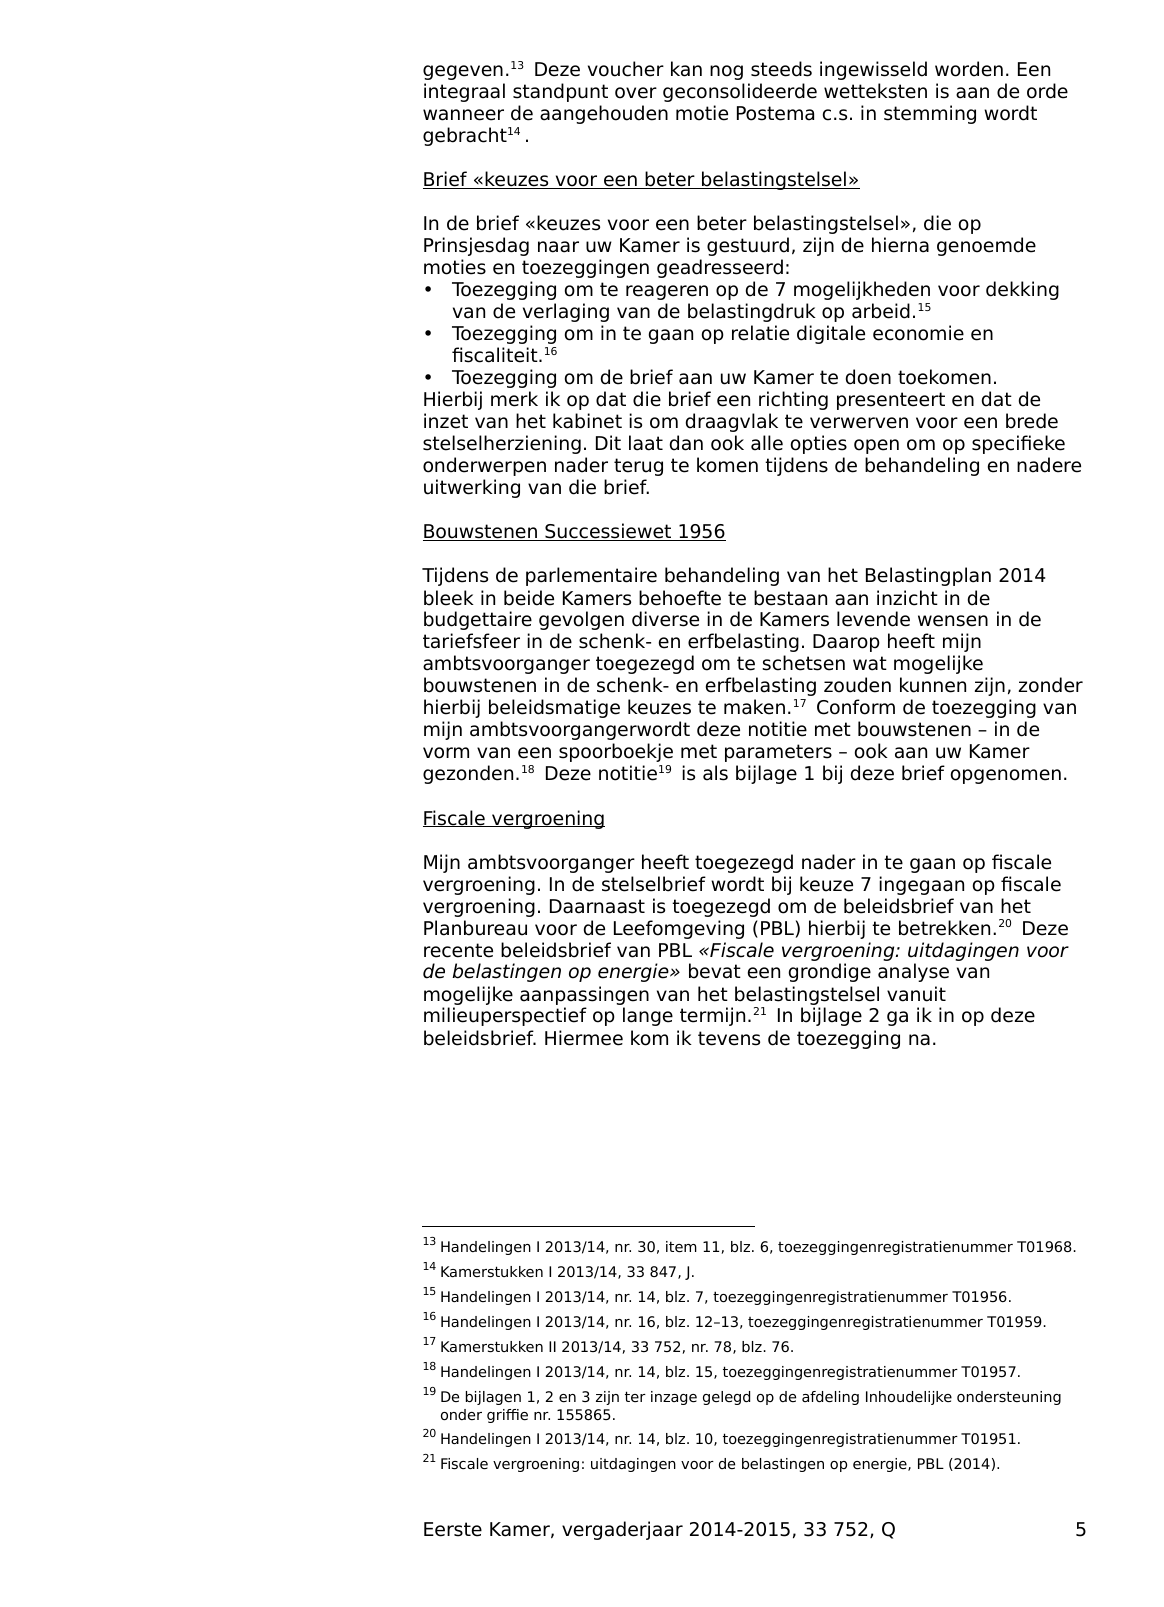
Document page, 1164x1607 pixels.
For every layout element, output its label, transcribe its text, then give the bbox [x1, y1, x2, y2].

text Hierbij merk ik op dat die brief een richting presenteert en dat de inzet van het kabinet is om draagvlak te verwerven voor een brede stelselherziening. Dit laat dan ook alle opties open om op specifieke onderwerpen nader terug te komen tijdens de behandeling en nadere uitwerking van die brief. [422, 389, 1087, 499]
text Handelingen I 2013/14, nr. 16, blz. 12–13, toezeggingenregistratienummer T01959. [422, 1310, 1087, 1332]
text Kamerstukken II 2013/14, 33 752, nr. 78, blz. 76. [422, 1335, 1087, 1357]
text Tijdens de parlementaire behandeling van het Belastingplan 2014 bleek in beide Kamers behoefte te bestaan aan inzicht in de budgettaire gevolgen diverse in de Kamers levende wensen in de tariefsfeer in de schenk- en erfbelasting. Daarop heeft mijn ambtsvoorganger toegezegd om te schetsen wat mogelijke bouwstenen in de schenk- en erfbelasting zouden kunnen zijn, zonder hierbij beleidsmatige keuzes te maken. Conform de toezegging van mijn ambtsvoorgangerwordt deze notitie met bouwstenen – in de vorm van een spoorboekje met parameters – ook aan uw Kamer gezonden. Deze notitie is als bijlage 1 bij deze brief opgenomen. [422, 565, 1087, 785]
text Mijn ambtsvoorganger heeft toegezegd nader in te gaan op fiscale vergroening. In de stelselbrief wordt bij keuze 7 ingegaan op fiscale vergroening. Daarnaast is toegezegd om de beleidsbrief van het Planbureau voor de Leefomgeving (PBL) hierbij te betrekken. Deze recente beleidsbrief van PBL «Fiscale vergroening: uitdagingen voor de belastingen op energie» bevat een grondige analyse van mogelijke aanpassingen van het belastingstelsel vanuit milieuperspectief op lange termijn. In bijlage 2 ga ik in op deze beleidsbrief. Hiermee kom ik tevens de toezegging na. [422, 852, 1087, 1049]
text Handelingen I 2013/14, nr. 14, blz. 7, toezeggingenregistratienummer T01956. [422, 1285, 1087, 1307]
text • Toezegging om in te gaan op relatie digitale economie en fiscaliteit. [422, 323, 1087, 367]
text Handelingen I 2013/14, nr. 30, item 11, blz. 6, toezeggingenregistratienummer T01968. [422, 1235, 1087, 1257]
text Kamerstukken I 2013/14, 33 847, J. [422, 1260, 1087, 1282]
text Handelingen I 2013/14, nr. 14, blz. 15, toezeggingenregistratienummer T01957. [422, 1360, 1087, 1382]
subtitle Fiscale vergroening [422, 807, 1087, 829]
subtitle Bouwstenen Successiewet 1956 [422, 521, 1087, 543]
text Tijdens de plenaire behandeling in de Eerste Kamer van de wetsvoorstellen Wet verlaging maximumopbouw- en premiepercentages pensioen en maximering pensioengevend inkomen en Wijziging van de Wet verlaging maximumopbouw- en premiepercentages pensioen en maximering pensioengevend inkomen en het Belastingplan 2014 heb ik aangegeven extra capaciteit bij de Belastingdienst in te zetten, mocht de implementatie van de Witteveen-voorstellen daartoe aanleiding geven. Op dit moment hoeft de capaciteit van de Belastingdienst niet uitgebreid te worden. Uiteraard blijf ik de implementatie zoals toegezegd monitoren. Tijdens diezelfde plenaire behandeling heb ik aangegeven bereid te zijn integrale wetteksten op te stellen bij een volgende novelle van mijn hand en heb ik uw Kamer daarvoor een voucher gegeven. Deze voucher kan nog steeds ingewisseld worden. Een integraal standpunt over geconsolideerde wetteksten is aan de orde wanneer de aangehouden motie Postema c.s. in stemming wordt gebracht. [422, 59, 1087, 147]
text Handelingen I 2013/14, nr. 14, blz. 10, toezeggingenregistratienummer T01951. [422, 1427, 1087, 1449]
text In de brief «keuzes voor een beter belastingstelsel», die op Prinsjesdag naar uw Kamer is gestuurd, zijn de hierna genoemde moties en toezeggingen geadresseerd: [422, 213, 1087, 279]
text • Toezegging om te reageren op de 7 mogelijkheden voor dekking van de verlaging van de belastingdruk op arbeid. [422, 279, 1087, 323]
text • Toezegging om de brief aan uw Kamer te doen toekomen. [422, 367, 1087, 389]
text De bijlagen 1, 2 en 3 zijn ter inzage gelegd op de afdeling Inhoudelijke ondersteuning onder griffie nr. 155865. [422, 1385, 1087, 1424]
subtitle Brief «keuzes voor een beter belastingstelsel» [422, 169, 1087, 191]
text Fiscale vergroening: uitdagingen voor de belastingen op energie, PBL (2014). [422, 1452, 1087, 1474]
